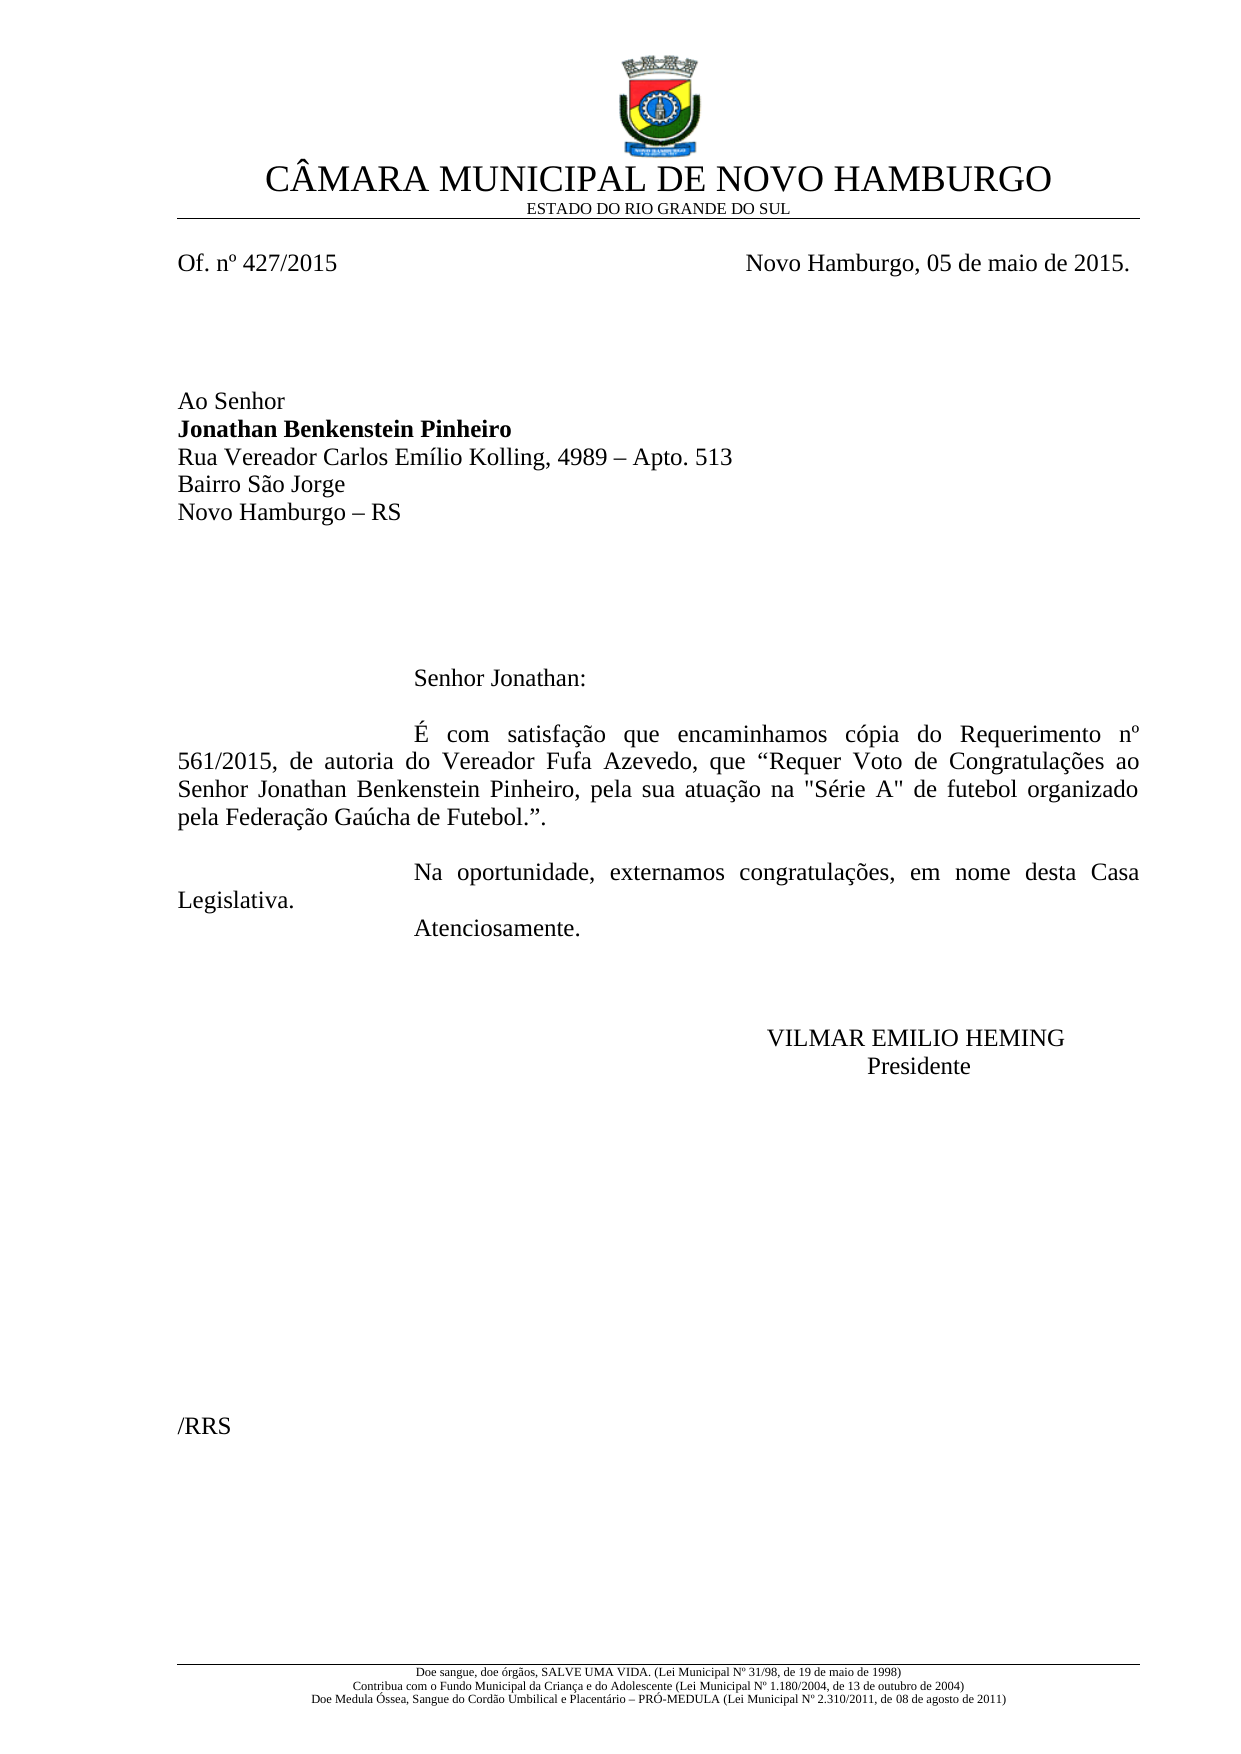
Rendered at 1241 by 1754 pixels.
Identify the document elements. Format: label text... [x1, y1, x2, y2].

text Senhor Jonathan: [177, 664, 1140, 692]
text Presidente [177, 1052, 1140, 1080]
text Ao Senhor [177, 387, 1140, 415]
text /RRS [177, 1412, 1140, 1440]
picture [612, 47, 705, 163]
text Jonathan Benkenstein Pinheiro [177, 415, 1140, 443]
text Na oportunidade, externamos congratulações, em nome desta Casa Legislativa. [177, 858, 1140, 914]
text É com satisfação que encaminhamos cópia do Requerimento nº 561/2015, de autoria do Vereador Fufa Azevedo, que “Requer Voto de Congratulações ao Senhor Jonathan Benkenstein Pinheiro, pela sua atuação na "Série A" de futebol organizado pela Federação Gaúcha de Futebol.”. [177, 720, 1140, 831]
text VILMAR EMILIO HEMING [177, 1024, 1140, 1052]
text Atenciosamente. [177, 914, 1140, 941]
text Novo Hamburgo – RS [177, 498, 1140, 526]
text Rua Vereador Carlos Emílio Kolling, 4989 – Apto. 513 [177, 443, 1140, 470]
text Of. nº 427/2015 Novo Hamburgo, 05 de maio de 2015. [177, 249, 1140, 276]
text Bairro São Jorge [177, 470, 1140, 498]
